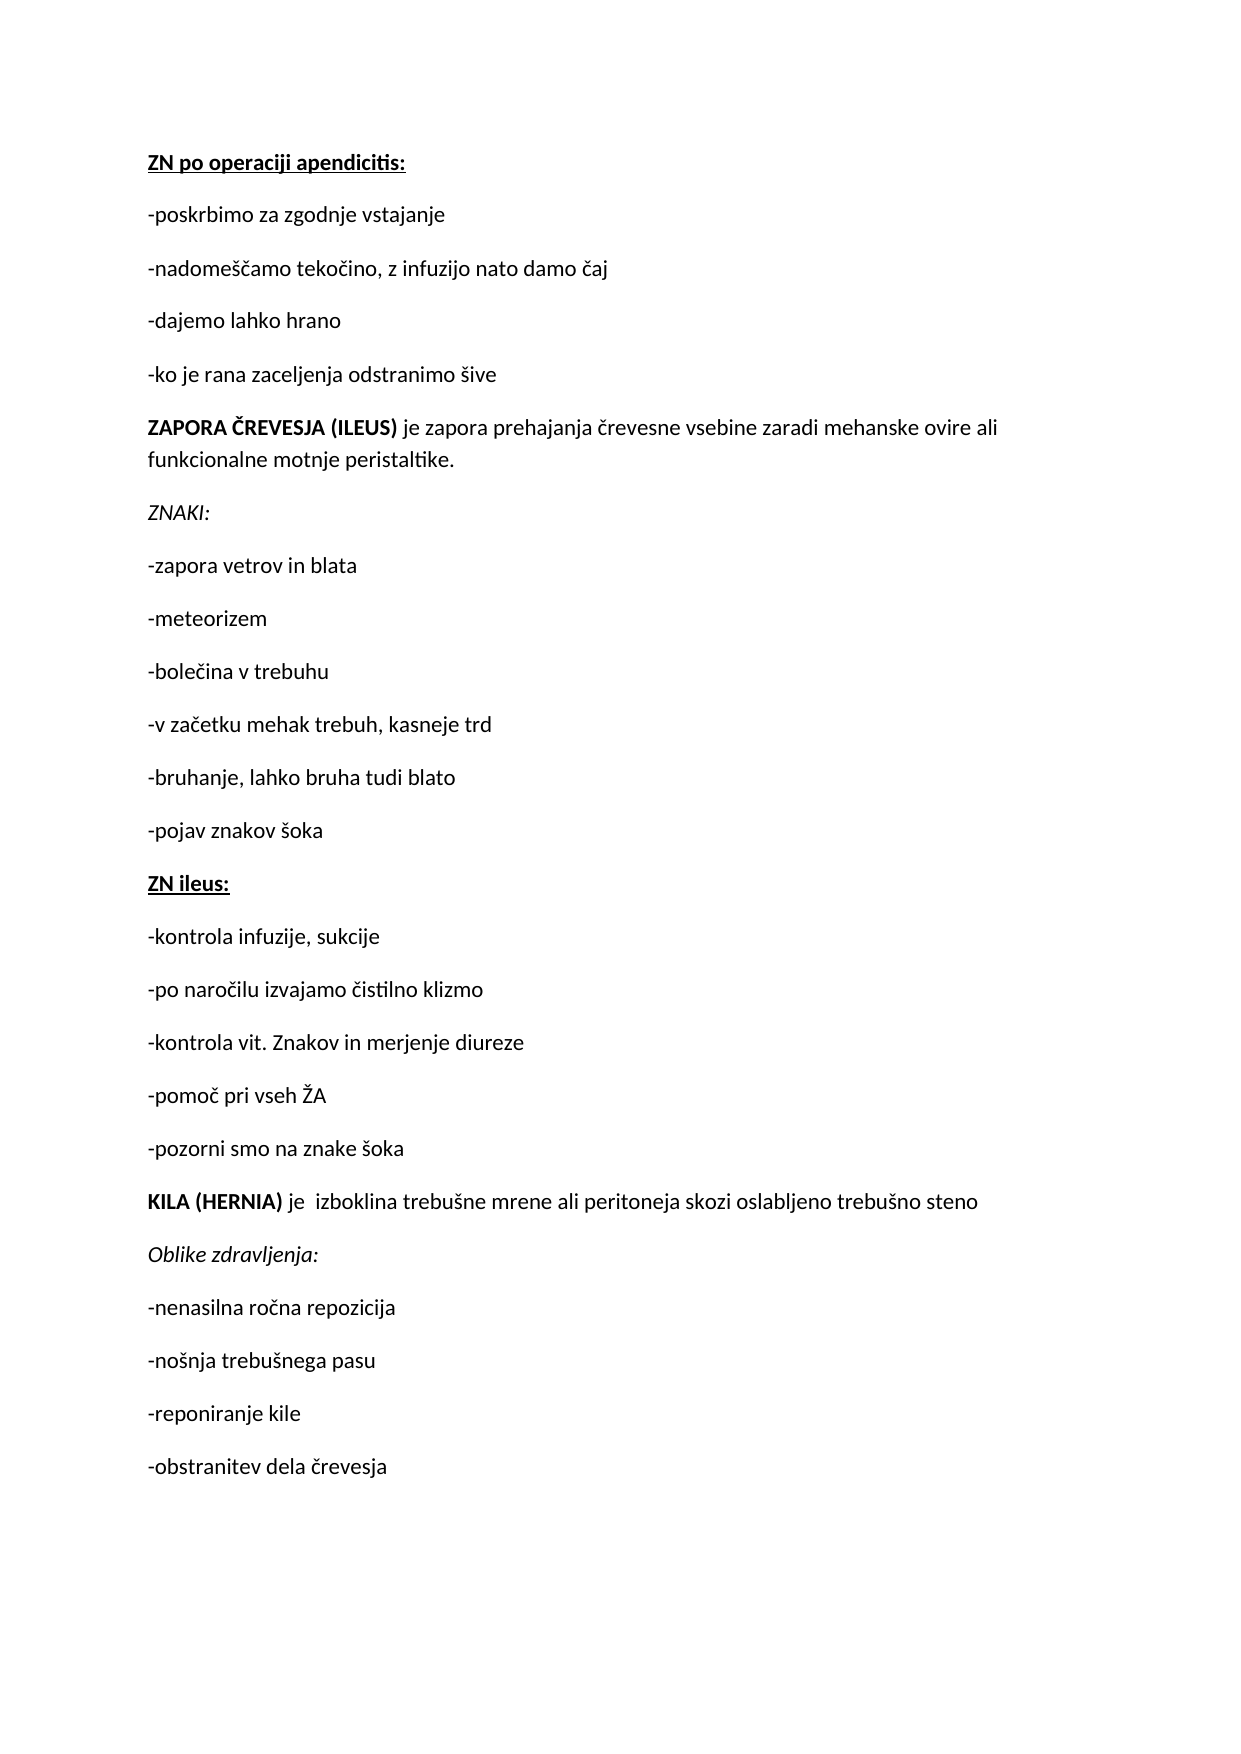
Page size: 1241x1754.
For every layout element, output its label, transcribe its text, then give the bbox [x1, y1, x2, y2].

text -poskrbimo za zgodnje vstajanje [148, 201, 1093, 229]
text ZAPORA ČREVESJA (ILEUS) je zapora prehajanja črevesne vsebine zaradi mehanske ovire ali funkcionalne motnje peristaltike. [148, 413, 1093, 473]
text -nošnja trebušnega pasu [148, 1346, 1093, 1374]
text -zapora vetrov in blata [148, 551, 1093, 579]
text Oblike zdravljenja: [148, 1240, 1093, 1268]
text -reponiranje kile [148, 1399, 1093, 1427]
text -obstranitev dela črevesja [148, 1452, 1093, 1480]
text -nadomeščamo tekočino, z infuzijo nato damo čaj [148, 254, 1093, 282]
text -ko je rana zaceljenja odstranimo šive [148, 360, 1093, 388]
text -po naročilu izvajamo čistilno klizmo [148, 975, 1093, 1003]
text -meteorizem [148, 604, 1093, 632]
text -kontrola vit. Znakov in merjenje diureze [148, 1028, 1093, 1056]
text -pomoč pri vseh ŽA [148, 1081, 1093, 1109]
text -v začetku mehak trebuh, kasneje trd [148, 710, 1093, 738]
text ZN po operaciji apendicitis: [148, 148, 1093, 176]
text -pojav znakov šoka [148, 816, 1093, 844]
text KILA (HERNIA) je izboklina trebušne mrene ali peritoneja skozi oslabljeno trebušno steno [148, 1187, 1093, 1215]
text -kontrola infuzije, sukcije [148, 922, 1093, 950]
text -dajemo lahko hrano [148, 307, 1093, 335]
text -bolečina v trebuhu [148, 657, 1093, 685]
text -bruhanje, lahko bruha tudi blato [148, 763, 1093, 791]
text -pozorni smo na znake šoka [148, 1134, 1093, 1162]
text ZNAKI: [148, 498, 1093, 526]
text ZN ileus: [148, 869, 1093, 897]
text -nenasilna ročna repozicija [148, 1293, 1093, 1321]
